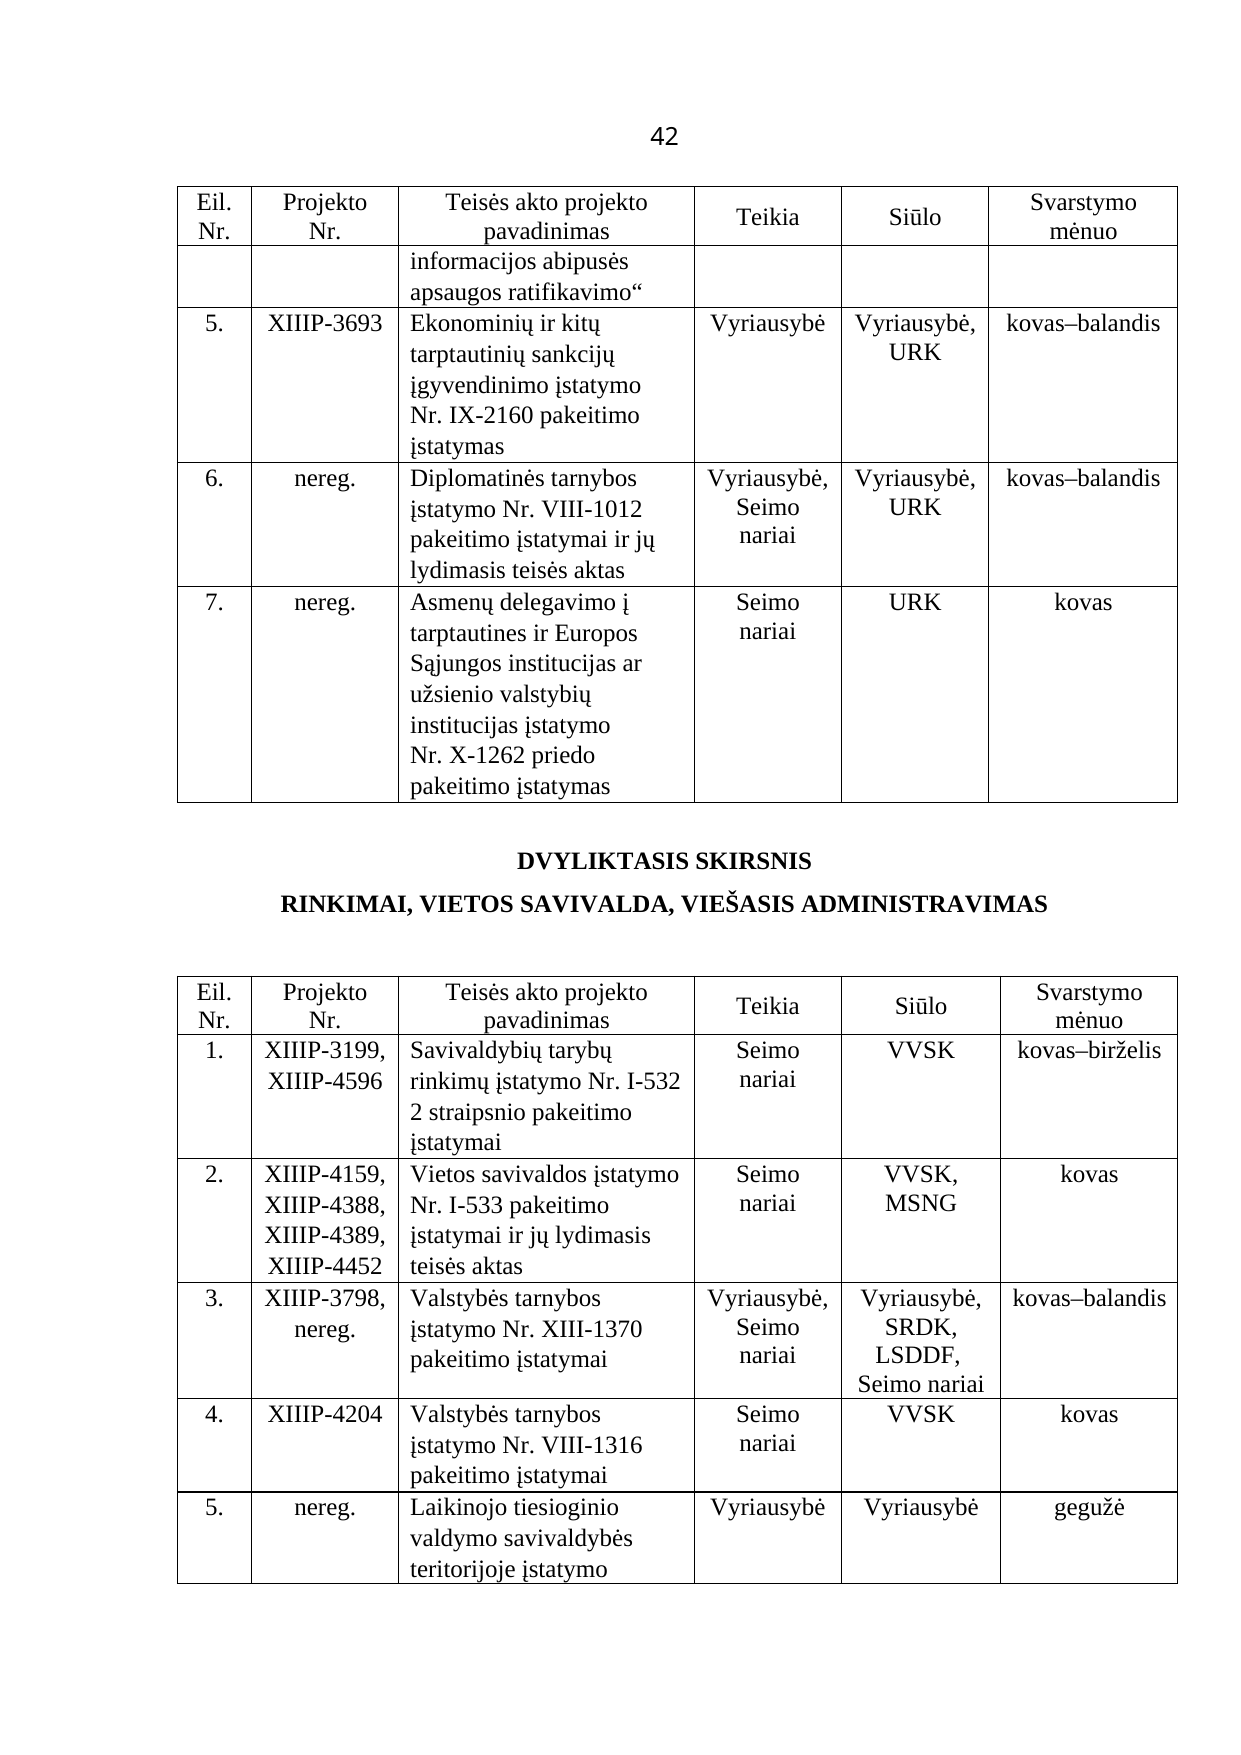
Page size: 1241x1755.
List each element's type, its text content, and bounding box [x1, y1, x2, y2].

table_cell kovas–birželis [1001, 1035, 1177, 1158]
table_header Siūlo [842, 187, 988, 245]
table_cell Seimo nariai [695, 587, 841, 802]
table_cell [989, 246, 1177, 307]
table_cell XIIIP-4159, XIIIP-4388, XIIIP-4389, XIIIP-4452 [252, 1159, 398, 1282]
table_cell Vyriausybė, Seimo nariai [695, 463, 841, 586]
table_cell 3. [178, 1283, 251, 1398]
table_header Projekto Nr. [252, 977, 398, 1034]
table_cell kovas–balandis [989, 463, 1177, 586]
table_header Teikia [695, 187, 841, 245]
table_cell 5. [178, 1493, 251, 1583]
table_header Eil. Nr. [178, 187, 251, 245]
table_header Teisės akto projekto pavadinimas [399, 187, 694, 245]
table_cell Valstybės tarnybos įstatymo Nr. XIII-1370 pakeitimo įstatymai [399, 1283, 694, 1398]
table_header Eil. Nr. [178, 977, 251, 1034]
text RINKIMAI, VIETOS SAVIVALDA, VIEŠASIS ADMINISTRAVIMAS [177, 889, 1152, 918]
table_cell Vyriausybė [842, 1493, 1000, 1583]
table_cell gegužė [1001, 1493, 1177, 1583]
table_header Teisės akto projekto pavadinimas [399, 977, 694, 1034]
table_cell Seimo nariai [695, 1035, 841, 1158]
table_cell [695, 246, 841, 307]
table_cell kovas [1001, 1159, 1177, 1282]
text DVYLIKTASIS SKIRSNIS [177, 846, 1152, 875]
table_cell 2. [178, 1159, 251, 1282]
table_cell nereg. [252, 1493, 398, 1583]
table_cell Diplomatinės tarnybos įstatymo Nr. VIII-1012 pakeitimo įstatymai ir jų lydimasis teisės aktas [399, 463, 694, 586]
table_cell 5. [178, 308, 251, 462]
table_cell Vyriausybė, Seimo nariai [695, 1283, 841, 1398]
table_cell Ekonominių ir kitų tarptautinių sankcijų įgyvendinimo įstatymo Nr. IX-2160 pakeitimo įstatymas [399, 308, 694, 462]
table_cell kovas [989, 587, 1177, 802]
table_header Teikia [695, 977, 841, 1034]
table_header Svarstymo mėnuo [1001, 977, 1177, 1034]
table_cell Vyriausybė, URK [842, 463, 988, 586]
table_cell 1. [178, 1035, 251, 1158]
table_cell Vyriausybė, URK [842, 308, 988, 462]
table_cell XIIIP-3693 [252, 308, 398, 462]
table_cell Savivaldybių tarybų rinkimų įstatymo Nr. I-532 2 straipsnio pakeitimo įstatymai [399, 1035, 694, 1158]
table_cell kovas–balandis [1001, 1283, 1177, 1398]
table_cell XIIIP-3798, nereg. [252, 1283, 398, 1398]
table_cell 7. [178, 587, 251, 802]
table_cell Vyriausybė, SRDK, LSDDF, Seimo nariai [842, 1283, 1000, 1398]
table_header Projekto Nr. [252, 187, 398, 245]
table_cell Valstybės tarnybos įstatymo Nr. VIII-1316 pakeitimo įstatymai [399, 1399, 694, 1491]
table_cell kovas [1001, 1399, 1177, 1491]
table_cell VVSK, MSNG [842, 1159, 1000, 1282]
table_cell URK [842, 587, 988, 802]
table_header Siūlo [842, 977, 1000, 1034]
table_cell XIIIP-3199, XIIIP-4596 [252, 1035, 398, 1158]
table_cell Seimo nariai [695, 1159, 841, 1282]
table_cell [252, 246, 398, 307]
table_cell Vyriausybė [695, 1493, 841, 1583]
table_cell Seimo nariai [695, 1399, 841, 1491]
table_cell kovas–balandis [989, 308, 1177, 462]
table_cell [178, 246, 251, 307]
table_cell Vyriausybė [695, 308, 841, 462]
table_cell nereg. [252, 463, 398, 586]
table_cell Vietos savivaldos įstatymo Nr. I-533 pakeitimo įstatymai ir jų lydimasis teisės aktas [399, 1159, 694, 1282]
table_cell 4. [178, 1399, 251, 1491]
table_cell 6. [178, 463, 251, 586]
table_cell Laikinojo tiesioginio valdymo savivaldybės teritorijoje įstatymo [399, 1493, 694, 1583]
table_cell informacijos abipusės apsaugos ratifikavimo“ [399, 246, 694, 307]
table_cell VVSK [842, 1035, 1000, 1158]
table_cell VVSK [842, 1399, 1000, 1491]
table_cell XIIIP-4204 [252, 1399, 398, 1491]
table_cell [842, 246, 988, 307]
table_cell Asmenų delegavimo į tarptautines ir Europos Sąjungos institucijas ar užsienio valstybių institucijas įstatymo Nr. X‑1262 priedo pakeitimo įstatymas [399, 587, 694, 802]
table_cell nereg. [252, 587, 398, 802]
table_header Svarstymo mėnuo [989, 187, 1177, 245]
